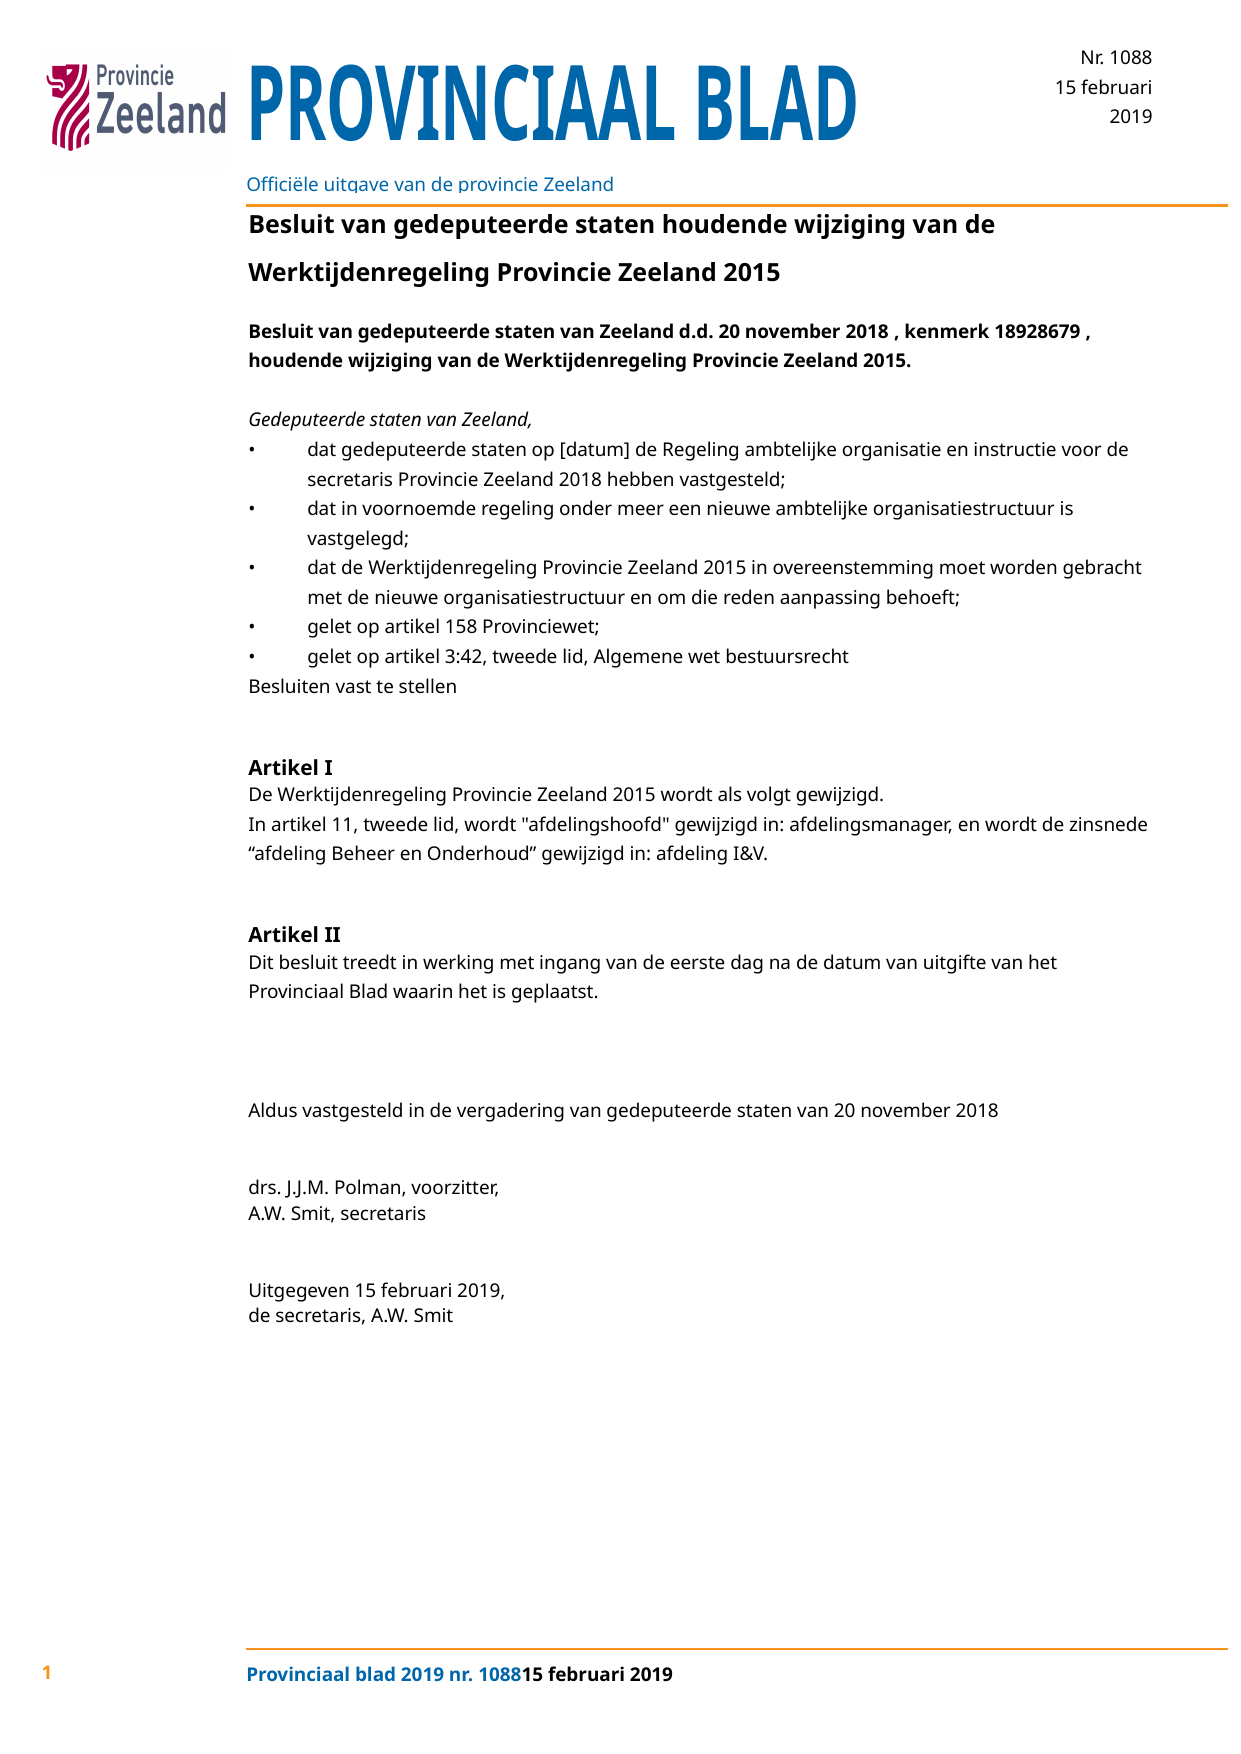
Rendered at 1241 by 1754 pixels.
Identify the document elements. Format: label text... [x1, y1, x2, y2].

list dat in voornoemde regeling onder meer een nieuwe ambtelijke organisatiestructuur is vastgelegd; [248, 495, 1152, 551]
list gelet op artikel 3:42, tweede lid, Algemene wet bestuursrecht [248, 643, 1152, 669]
list gelet op artikel 158 Provinciewet; [248, 614, 1152, 639]
text de secretaris, A.W. Smit [248, 1303, 1152, 1328]
text Aldus vastgesteld in de vergadering van gedeputeerde staten van 20 november 2018 [248, 1097, 1152, 1123]
text Artikel I [248, 753, 1152, 781]
text Uitgegeven 15 februari 2019, [248, 1277, 1152, 1303]
text In artikel 11, tweede lid, wordt "afdelingshoofd" gewijzigd in: afdelingsmanager, en wordt de zinsnede “afdeling Beheer en Onderhoud” gewijzigd in: afdeling I&V. [248, 811, 1152, 866]
text Dit besluit treedt in werking met ingang van de eerste dag na de datum van uitgifte van het Provinciaal Blad waarin het is geplaatst. [248, 949, 1152, 1004]
text Gedeputeerde staten van Zeeland, [248, 407, 1152, 432]
text A.W. Smit, secretaris [248, 1200, 1152, 1226]
text De Werktijdenregeling Provincie Zeeland 2015 wordt als volgt gewijzigd. [248, 781, 1152, 807]
text Artikel II [248, 921, 1152, 949]
list dat de Werktijdenregeling Provincie Zeeland 2015 in overeenstemming moet worden gebracht met de nieuwe organisatiestructuur en om die reden aanpassing behoeft; [248, 554, 1152, 610]
text Besluiten vast te stellen [248, 673, 1152, 699]
list dat gedeputeerde staten op [datum] de Regeling ambtelijke organisatie en instructie voor de secretaris Provincie Zeeland 2018 hebben vastgesteld; [248, 436, 1152, 492]
text Besluit van gedeputeerde staten van Zeeland d.d. 20 november 2018 , kenmerk 18928679 , houdende wijziging van de Werktijdenregeling Provincie Zeeland 2015. [248, 318, 1152, 373]
picture [41, 47, 231, 172]
text Besluit van gedeputeerde staten houdende wijziging van de Werktijdenregeling Provincie Zeeland 2015 [248, 207, 1152, 288]
text drs. J.J.M. Polman, voorzitter, [248, 1174, 1152, 1200]
